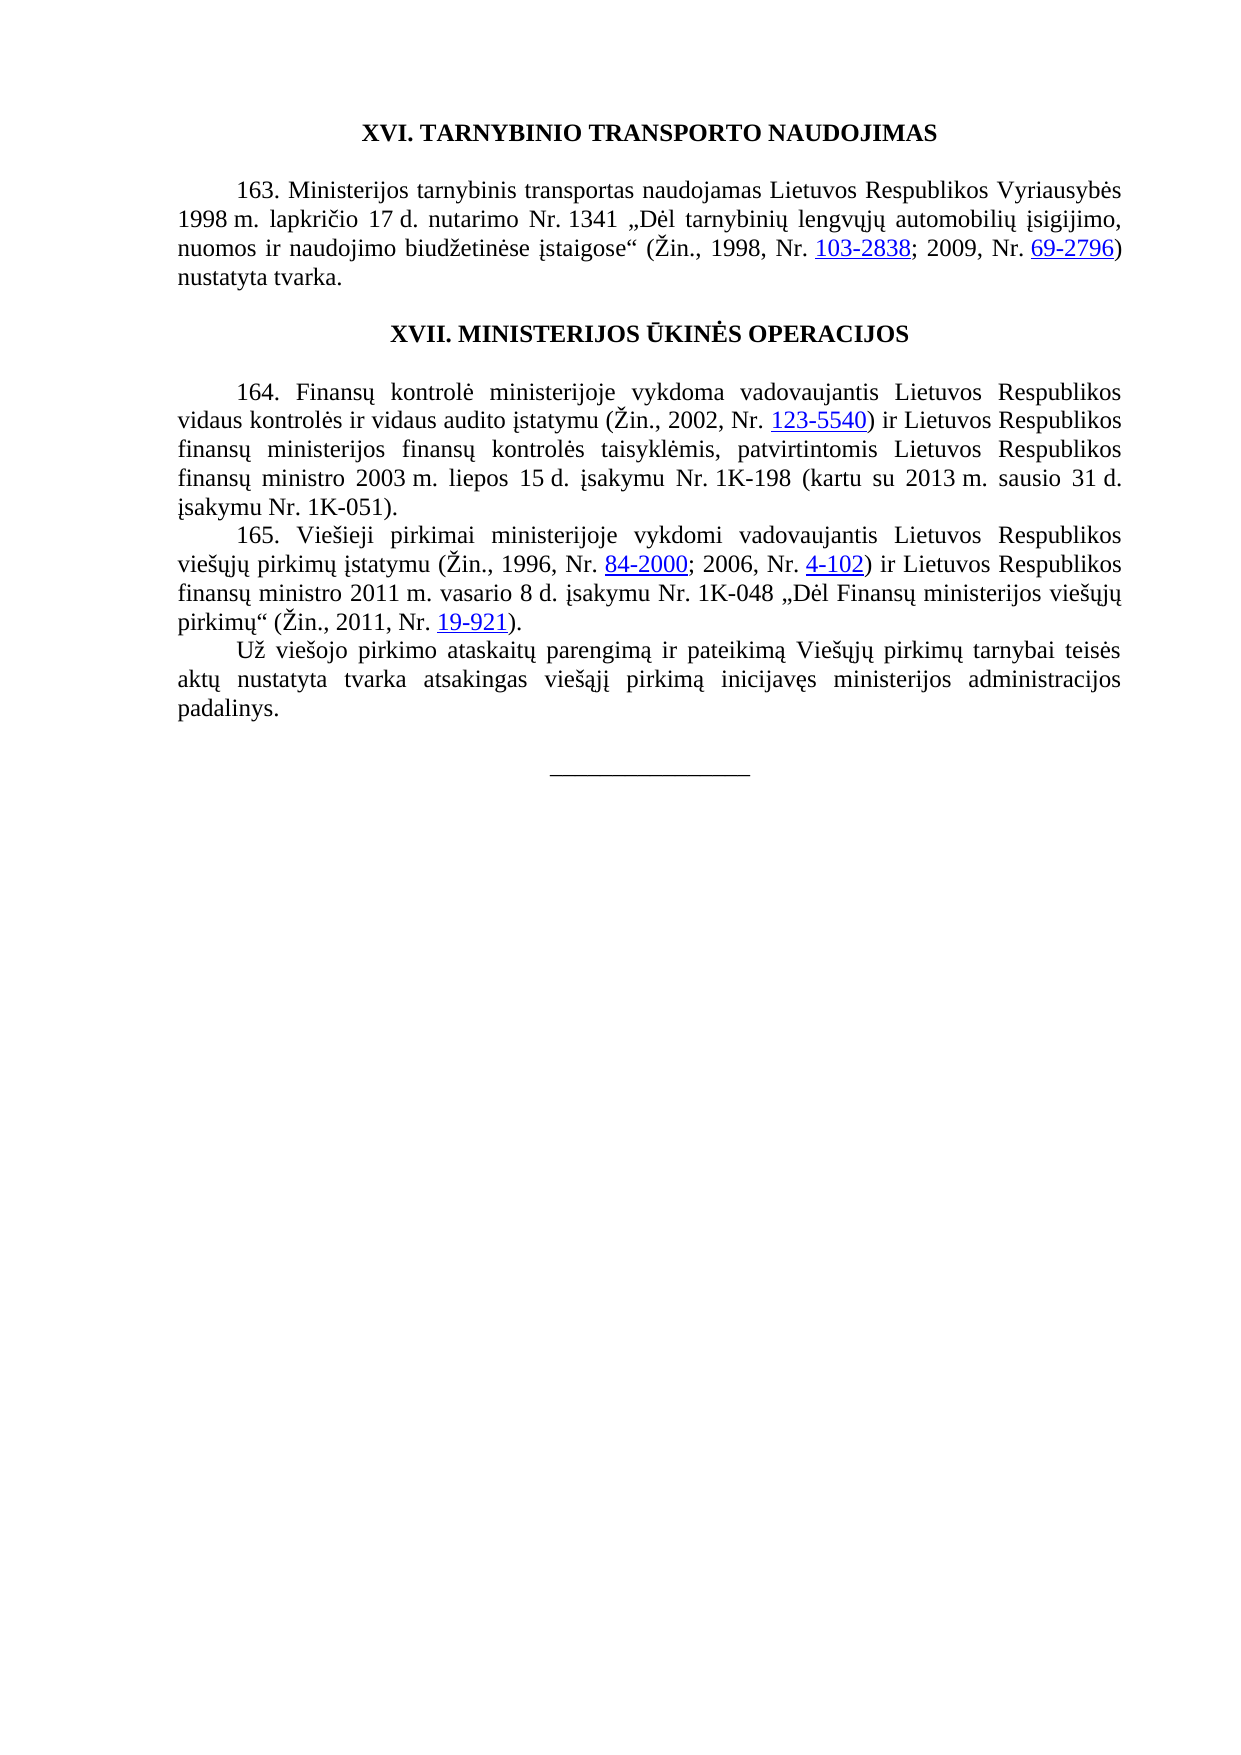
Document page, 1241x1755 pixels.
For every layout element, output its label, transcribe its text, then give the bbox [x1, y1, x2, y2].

text XVII. MINISTERIJOS ŪKINĖS OPERACIJOS [177, 319, 1122, 348]
text ________________ [177, 751, 1122, 779]
text 163. Ministerijos tarnybinis transportas naudojamas Lietuvos Respublikos Vyriausybės 1998 m. lapkričio 17 d. nutarimo Nr. 1341 „Dėl tarnybinių lengvųjų automobilių įsigijimo, nuomos ir naudojimo biudžetinėse įstaigose“ (Žin., 1998, Nr. 103-2838; 2009, Nr. 69-2796) nustatyta tvarka. [177, 176, 1122, 291]
text 164. Finansų kontrolė ministerijoje vykdoma vadovaujantis Lietuvos Respublikos vidaus kontrolės ir vidaus audito įstatymu (Žin., 2002, Nr. 123-5540) ir Lietuvos Respublikos finansų ministerijos finansų kontrolės taisyklėmis, patvirtintomis Lietuvos Respublikos finansų ministro 2003 m. liepos 15 d. įsakymu Nr. 1K-198 (kartu su 2013 m. sausio 31 d. įsakymu Nr. 1K-051). [177, 377, 1122, 521]
text 165. Viešieji pirkimai ministerijoje vykdomi vadovaujantis Lietuvos Respublikos viešųjų pirkimų įstatymu (Žin., 1996, Nr. 84-2000; 2006, Nr. 4-102) ir Lietuvos Respublikos finansų ministro 2011 m. vasario 8 d. įsakymu Nr. 1K-048 „Dėl Finansų ministerijos viešųjų pirkimų“ (Žin., 2011, Nr. 19-921). [177, 521, 1122, 636]
text XVI. TARNYBINIO TRANSPORTO NAUDOJIMAS [177, 118, 1122, 147]
text Už viešojo pirkimo ataskaitų parengimą ir pateikimą Viešųjų pirkimų tarnybai teisės aktų nustatyta tvarka atsakingas viešąjį pirkimą inicijavęs ministerijos administracijos padalinys. [177, 636, 1122, 722]
